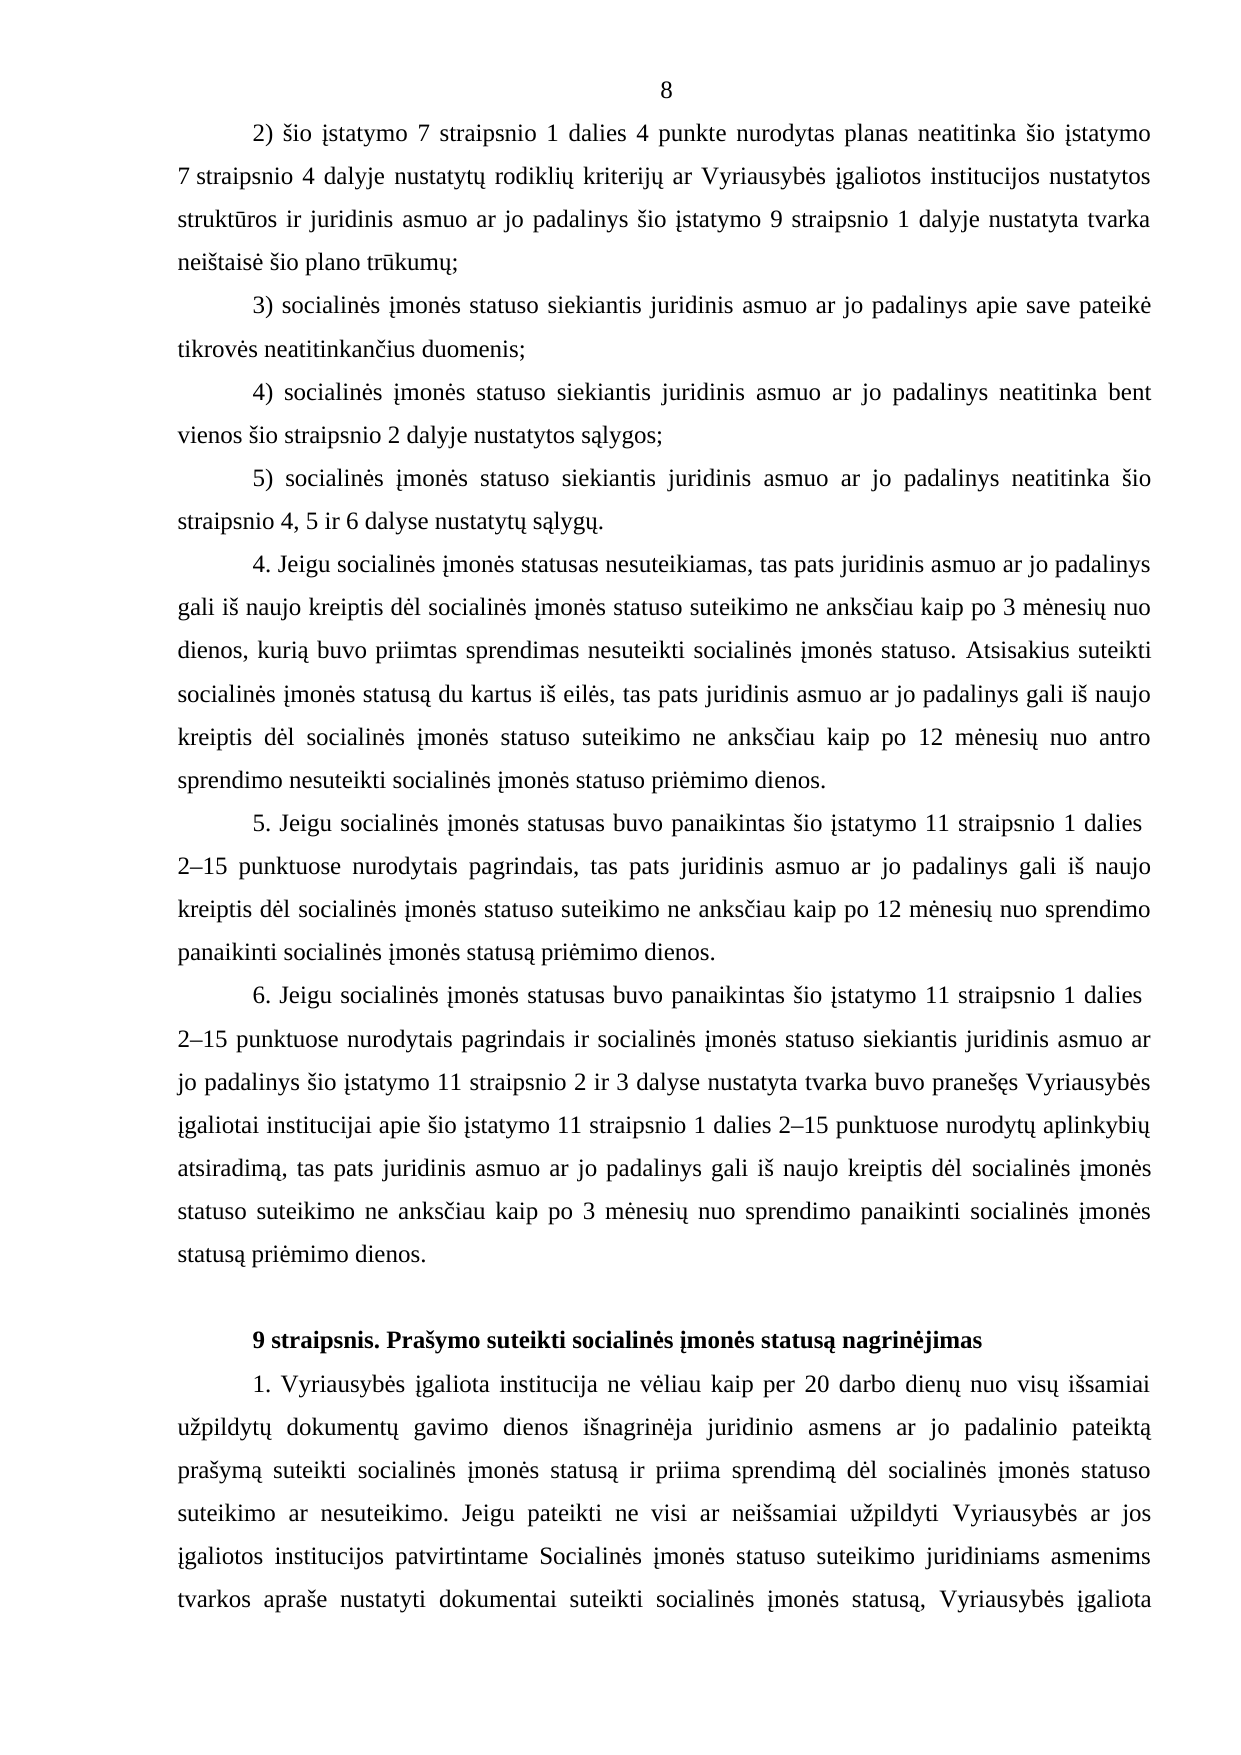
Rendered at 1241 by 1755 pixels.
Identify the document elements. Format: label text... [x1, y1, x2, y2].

text 5. Jeigu socialinės įmonės statusas buvo panaikintas šio įstatymo 11 straipsnio 1 dalies 2–15 punktuose nurodytais pagrindais, tas pats juridinis asmuo ar jo padalinys gali iš naujo kreiptis dėl socialinės įmonės statuso suteikimo ne anksčiau kaip po 12 mėnesių nuo sprendimo panaikinti socialinės įmonės statusą priėmimo dienos. [177, 808, 1152, 966]
text 4) socialinės įmonės statuso siekiantis juridinis asmuo ar jo padalinys neatitinka bent vienos šio straipsnio 2 dalyje nustatytos sąlygos; [177, 377, 1152, 449]
text 4. Jeigu socialinės įmonės statusas nesuteikiamas, tas pats juridinis asmuo ar jo padalinys gali iš naujo kreiptis dėl socialinės įmonės statuso suteikimo ne anksčiau kaip po 3 mėnesių nuo dienos, kurią buvo priimtas sprendimas nesuteikti socialinės įmonės statuso. Atsisakius suteikti socialinės įmonės statusą du kartus iš eilės, tas pats juridinis asmuo ar jo padalinys gali iš naujo kreiptis dėl socialinės įmonės statuso suteikimo ne anksčiau kaip po 12 mėnesių nuo antro sprendimo nesuteikti socialinės įmonės statuso priėmimo dienos. [177, 549, 1152, 794]
text 5) socialinės įmonės statuso siekiantis juridinis asmuo ar jo padalinys neatitinka šio straipsnio 4, 5 ir 6 dalyse nustatytų sąlygų. [177, 463, 1152, 535]
text 1. Vyriausybės įgaliota institucija ne vėliau kaip per 20 darbo dienų nuo visų išsamiai užpildytų dokumentų gavimo dienos išnagrinėja juridinio asmens ar jo padalinio pateiktą prašymą suteikti socialinės įmonės statusą ir priima sprendimą dėl socialinės įmonės statuso suteikimo ar nesuteikimo. Jeigu pateikti ne visi ar neišsamiai užpildyti Vyriausybės ar jos įgaliotos institucijos patvirtintame Socialinės įmonės statuso suteikimo juridiniams asmenims tvarkos apraše nustatyti dokumentai suteikti socialinės įmonės statusą, Vyriausybės įgaliota [177, 1369, 1152, 1613]
text 2) šio įstatymo 7 straipsnio 1 dalies 4 punkte nurodytas planas neatitinka šio įstatymo 7 straipsnio 4 dalyje nustatytų rodiklių kriterijų ar Vyriausybės įgaliotos institucijos nustatytos struktūros ir juridinis asmuo ar jo padalinys šio įstatymo 9 straipsnio 1 dalyje nustatyta tvarka neištaisė šio plano trūkumų; [177, 118, 1152, 276]
text 3) socialinės įmonės statuso siekiantis juridinis asmuo ar jo padalinys apie save pateikė tikrovės neatitinkančius duomenis; [177, 291, 1152, 362]
text 6. Jeigu socialinės įmonės statusas buvo panaikintas šio įstatymo 11 straipsnio 1 dalies 2–15 punktuose nurodytais pagrindais ir socialinės įmonės statuso siekiantis juridinis asmuo ar jo padalinys šio įstatymo 11 straipsnio 2 ir 3 dalyse nustatyta tvarka buvo pranešęs Vyriausybės įgaliotai institucijai apie šio įstatymo 11 straipsnio 1 dalies 2–15 punktuose nurodytų aplinkybių atsiradimą, tas pats juridinis asmuo ar jo padalinys gali iš naujo kreiptis dėl socialinės įmonės statuso suteikimo ne anksčiau kaip po 3 mėnesių nuo sprendimo panaikinti socialinės įmonės statusą priėmimo dienos. [177, 981, 1152, 1268]
text 9 straipsnis. Prašymo suteikti socialinės įmonės statusą nagrinėjimas [177, 1326, 1152, 1354]
